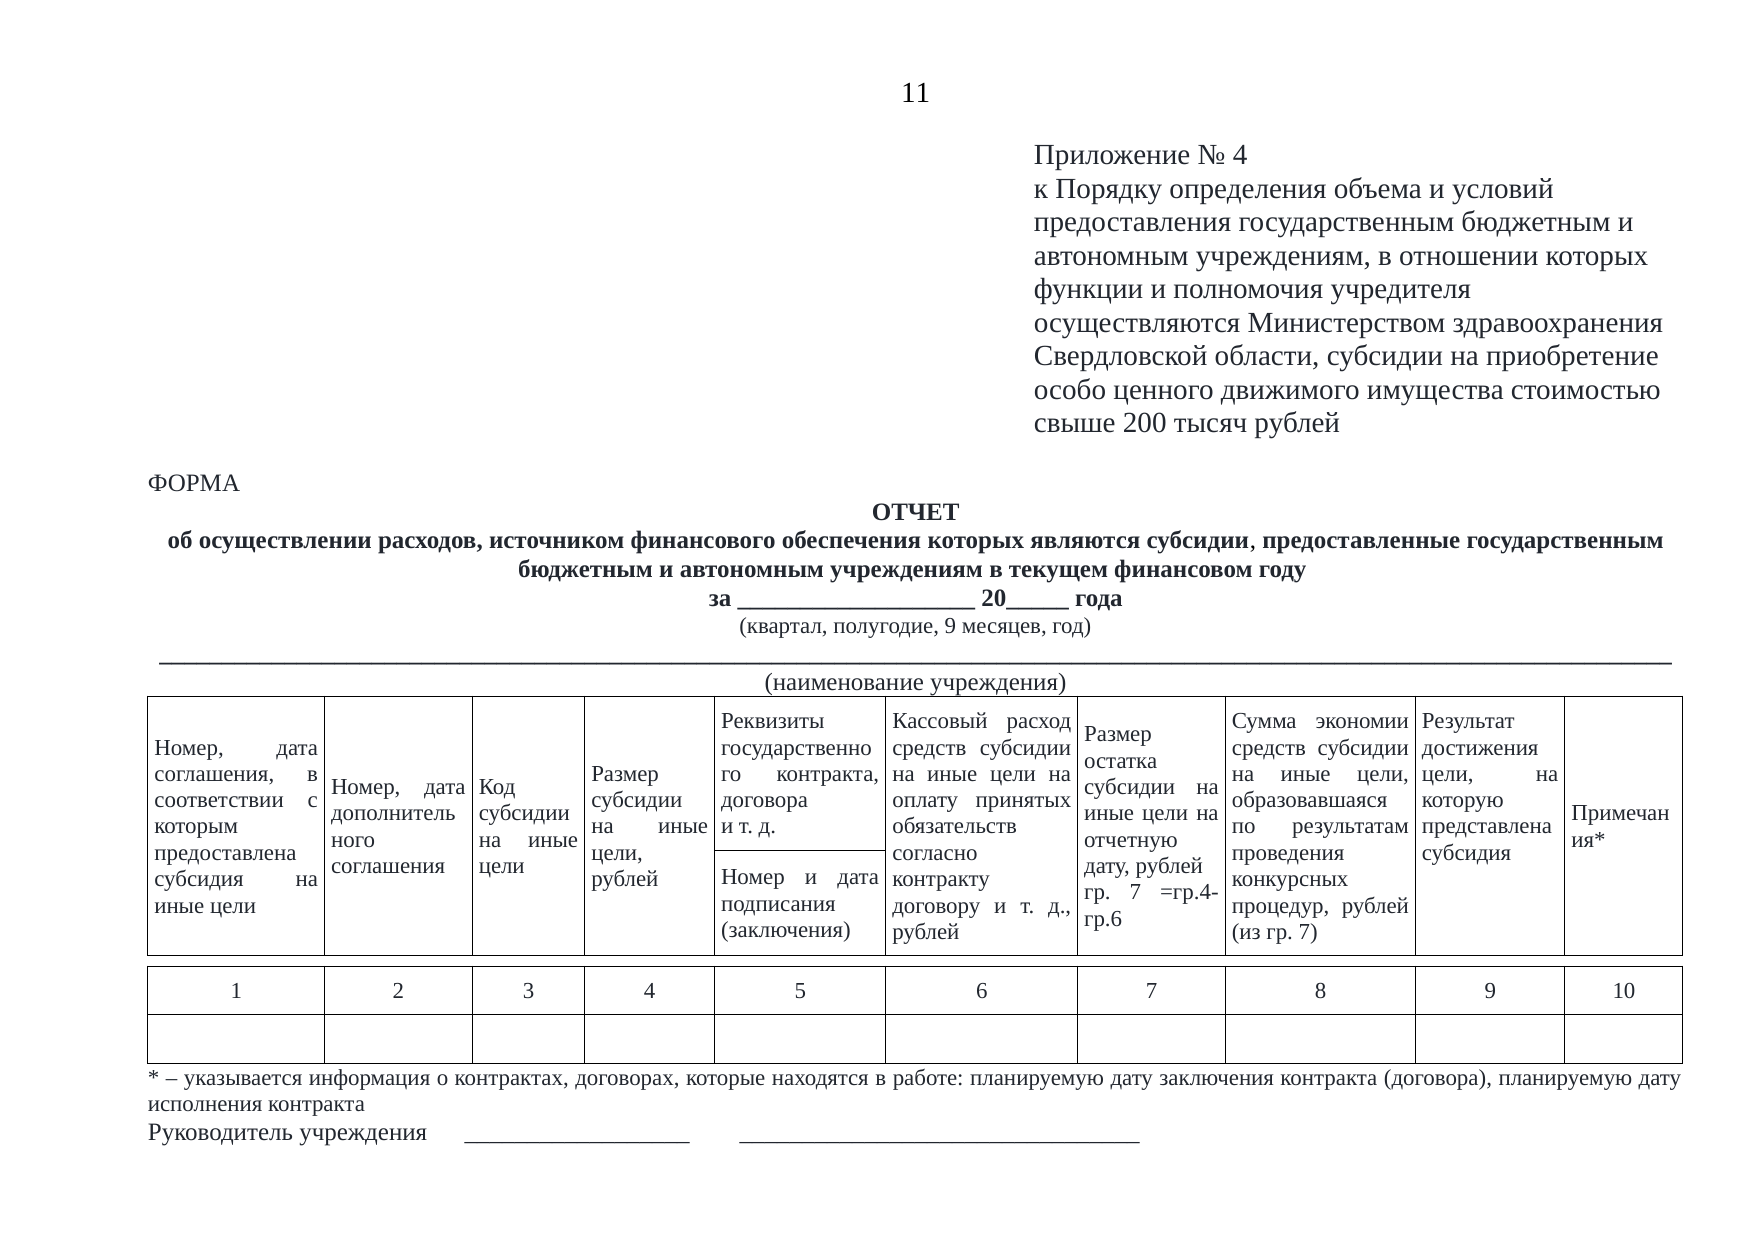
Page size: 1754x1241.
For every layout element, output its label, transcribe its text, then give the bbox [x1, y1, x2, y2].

table_header Номер, дата дополнительного соглашения [325, 697, 472, 955]
text _________________________________________________________________________________________________________________________ [148, 638, 1683, 667]
table_cell Номер и дата подписания (заключения) [715, 851, 885, 955]
table_header Результат достижения цели, на которую представлена субсидия [1416, 697, 1564, 955]
table_cell [1078, 1015, 1225, 1063]
table_header 5 [715, 967, 885, 1014]
table_header 9 [1416, 967, 1564, 1014]
table_cell [473, 1015, 584, 1063]
table_cell [148, 1015, 324, 1063]
text ОТЧЕТ [148, 497, 1683, 525]
table_header 1 [148, 967, 324, 1014]
table_header Код субсидии на иные цели [473, 697, 584, 955]
text (квартал, полугодие, 9 месяцев, год) [148, 612, 1683, 638]
table_header 2 [325, 967, 472, 1014]
text к Порядку определения объема и условий предоставления государственным бюджетным и автономным учреждениям, в отношении которых функции и полномочия учредителя осуществляются Министерством здравоохранения Свердловской области, субсидии на приобретение особо ценного движимого имущества стоимостью свыше 200 тысяч рублей [1034, 171, 1683, 439]
table_cell [715, 1015, 885, 1063]
table_header 4 [585, 967, 714, 1014]
table_cell [325, 1015, 472, 1063]
table_header 7 [1078, 967, 1225, 1014]
table_cell [1416, 1015, 1564, 1063]
table_header 8 [1226, 967, 1415, 1014]
table_header 3 [473, 967, 584, 1014]
table_header 10 [1565, 967, 1682, 1014]
table_header Кассовый расход средств субсидии на иные цели на оплату принятых обязательств согласно контракту договору и т. д., рублей [886, 697, 1077, 955]
table_cell [886, 1015, 1077, 1063]
table_header Номер, дата соглашения, в соответствии с которым предоставлена субсидия на иные цели [148, 697, 324, 955]
text за ___________________ 20_____ года [148, 583, 1683, 612]
table_header Размер субсидии на иные цели, рублей [585, 697, 714, 955]
table_header Сумма экономии средств субсидии на иные цели, образовавшаяся по результатам проведения конкурсных процедур, рублей (из гр. 7) [1226, 697, 1415, 955]
text ФОРМА [148, 468, 1683, 497]
table_header Реквизиты государственного контракта, договора и т. д. [715, 697, 885, 849]
text Приложение № 4 [1034, 137, 1683, 171]
table_cell [585, 1015, 714, 1063]
table_header Размер остатка субсидии на иные цели на отчетную дату, рублей гр. 7 =гр.4-гр.6 [1078, 697, 1225, 955]
table_cell [1565, 1015, 1682, 1063]
table_cell [1226, 1015, 1415, 1063]
text * – указывается информация о контрактах, договорах, которые находятся в работе: планируемую дату заключения контракта (договора), планируемую дату исполнения контракта [148, 1064, 1683, 1117]
table_header 6 [886, 967, 1077, 1014]
table_header Примечания* [1565, 697, 1682, 955]
text Руководитель учреждения __________________ ________________________________ [148, 1117, 1683, 1145]
text (наименование учреждения) [148, 667, 1683, 696]
text об осуществлении расходов, источником финансового обеспечения которых являются субсидии, предоставленные государственным бюджетным и автономным учреждениям в текущем финансовом году [148, 525, 1683, 583]
